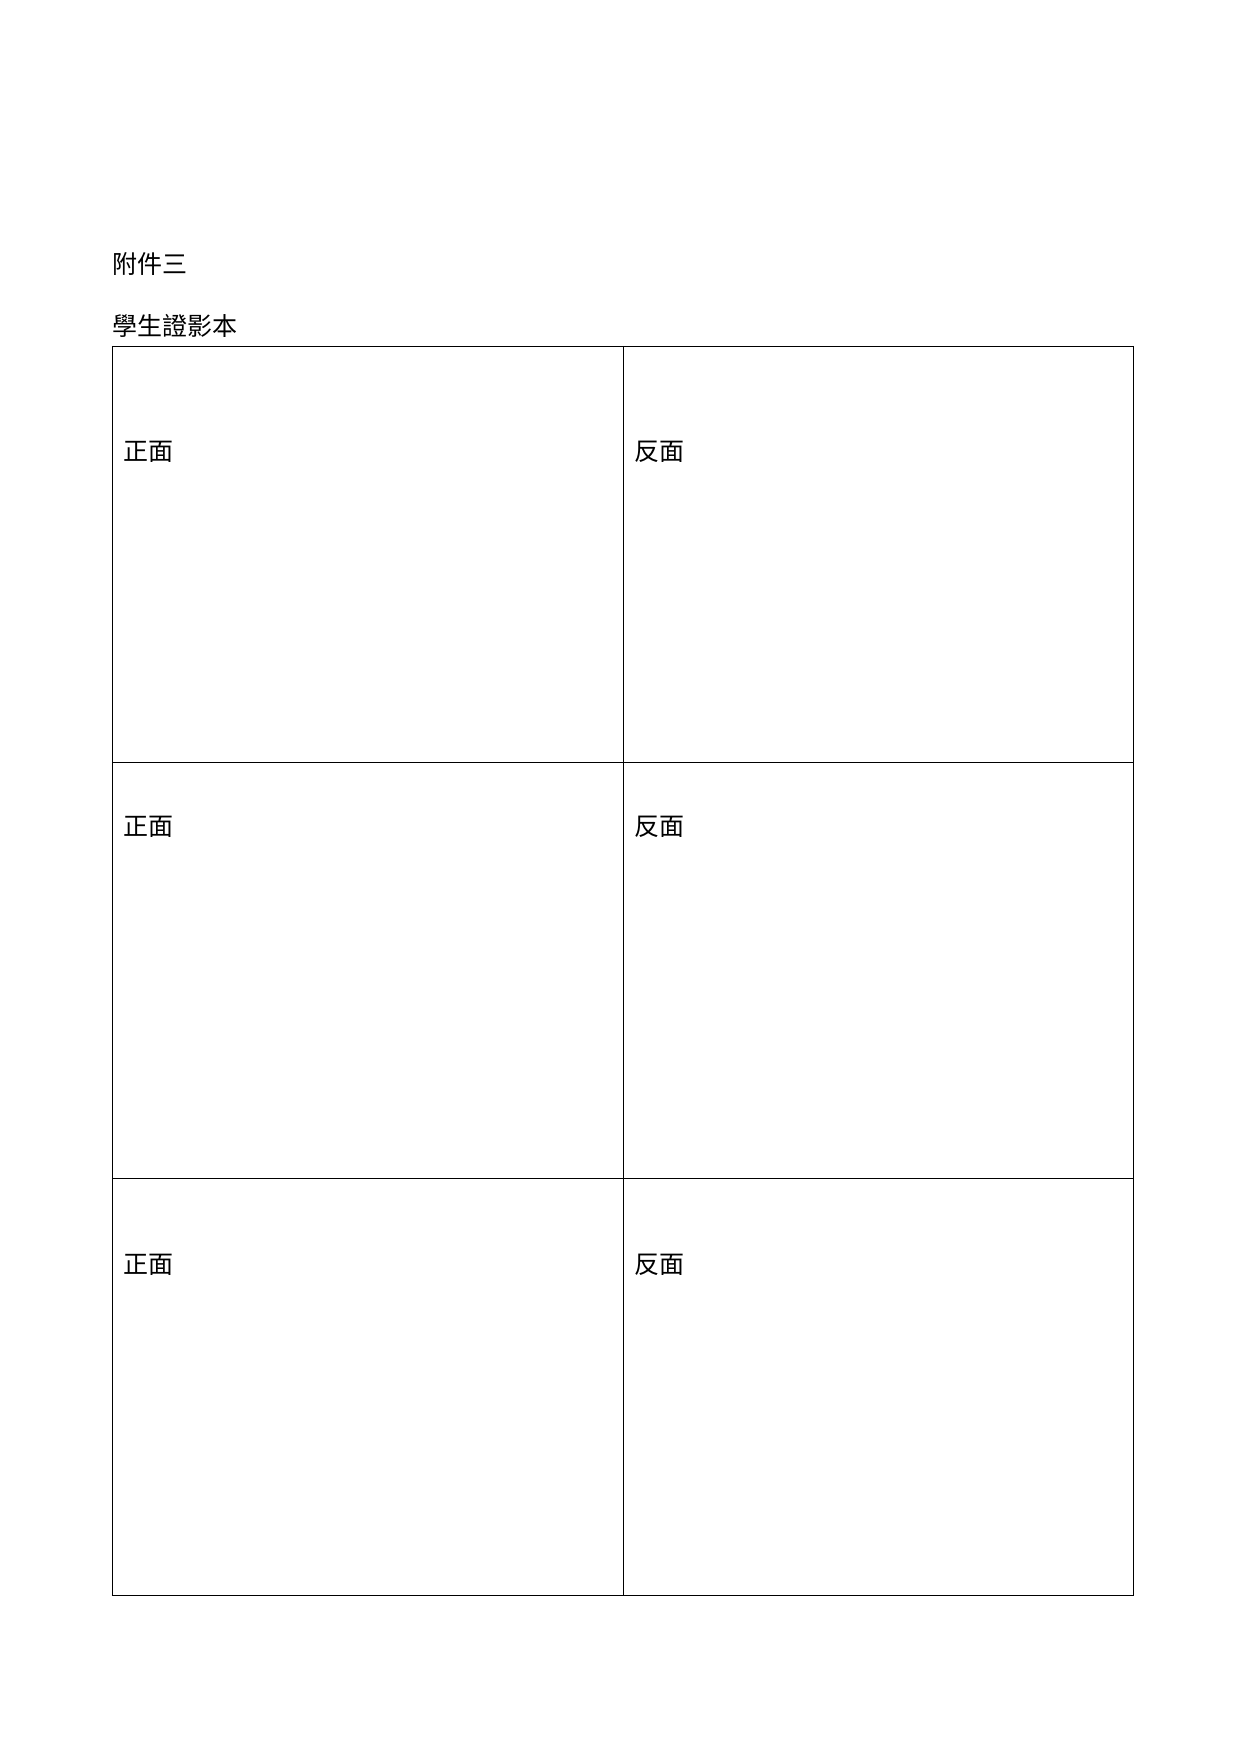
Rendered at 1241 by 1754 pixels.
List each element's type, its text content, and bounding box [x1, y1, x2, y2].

table_cell 正面 [113, 1179, 623, 1594]
text 附件三 [112, 221, 1128, 283]
table_cell 反面 [624, 763, 1133, 1178]
table_header 反面 [624, 347, 1133, 762]
table_cell 正面 [113, 763, 623, 1178]
table_header 正面 [113, 347, 623, 762]
table_cell 反面 [624, 1179, 1133, 1594]
text 學生證影本 [112, 283, 1128, 346]
